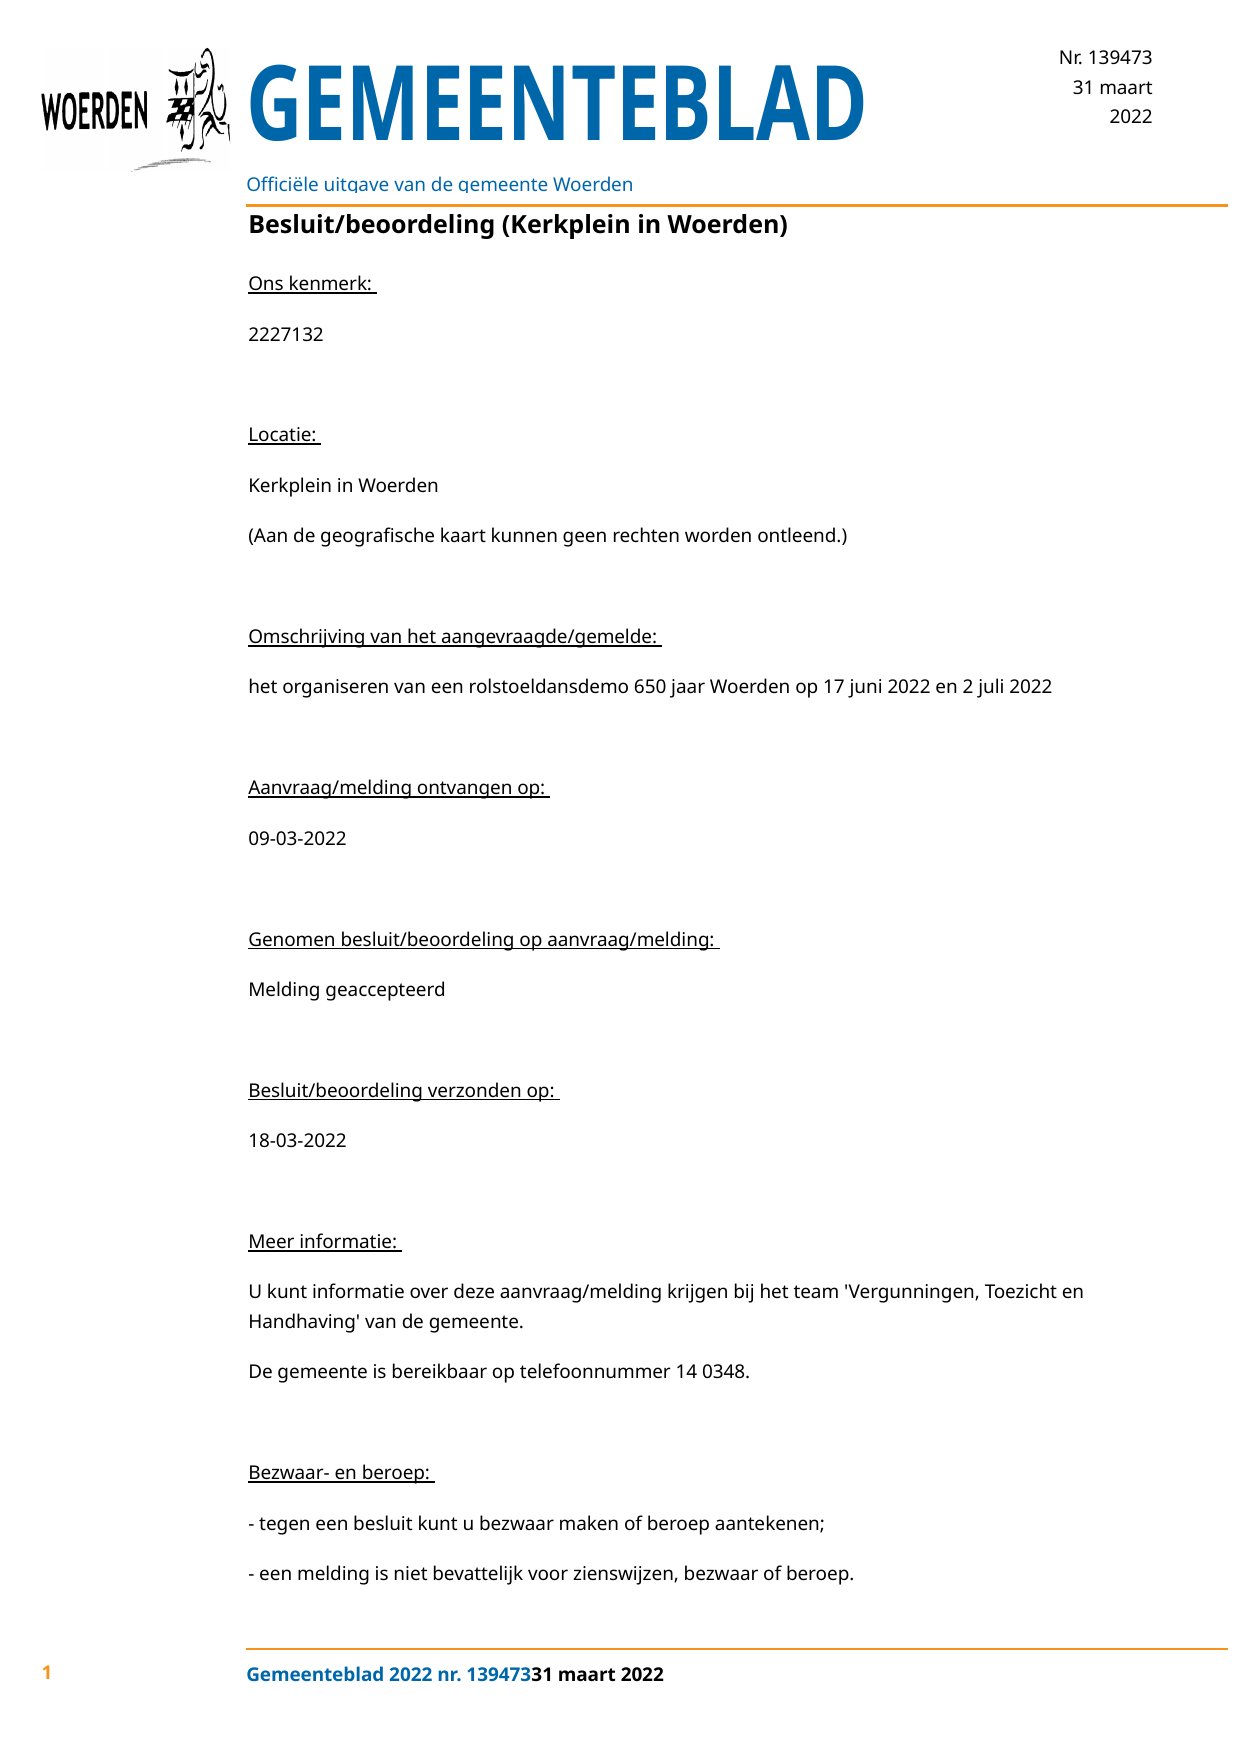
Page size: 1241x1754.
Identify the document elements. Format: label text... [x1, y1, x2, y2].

text Locatie: [248, 422, 1152, 447]
text - tegen een besluit kunt u bezwaar maken of beroep aantekenen; [248, 1510, 1152, 1536]
text Meer informatie: [248, 1228, 1152, 1254]
text 09-03-2022 [248, 825, 1152, 851]
picture [41, 47, 231, 172]
text Kerkplein in Woerden [248, 472, 1152, 498]
text Melding geaccepteerd [248, 976, 1152, 1002]
text Bezwaar- en beroep: [248, 1459, 1152, 1485]
text Omschrijving van het aangevraagde/gemelde: [248, 623, 1152, 649]
text (Aan de geografische kaart kunnen geen rechten worden ontleend.) [248, 522, 1152, 548]
text U kunt informatie over deze aanvraag/melding krijgen bij het team 'Vergunningen, Toezicht en Handhaving' van de gemeente. [248, 1279, 1152, 1334]
text Besluit/beoordeling (Kerkplein in Woerden) [248, 207, 1152, 241]
text De gemeente is bereikbaar op telefoonnummer 14 0348. [248, 1359, 1152, 1384]
text - een melding is niet bevattelijk voor zienswijzen, bezwaar of beroep. [248, 1560, 1152, 1586]
text Besluit/beoordeling verzonden op: [248, 1077, 1152, 1103]
text 18-03-2022 [248, 1127, 1152, 1153]
text Genomen besluit/beoordeling op aanvraag/melding: [248, 926, 1152, 951]
text Aanvraag/melding ontvangen op: [248, 774, 1152, 800]
text Ons kenmerk: [248, 270, 1152, 296]
text het organiseren van een rolstoeldansdemo 650 jaar Woerden op 17 juni 2022 en 2 juli 2022 [248, 674, 1152, 699]
text 2227132 [248, 321, 1152, 346]
